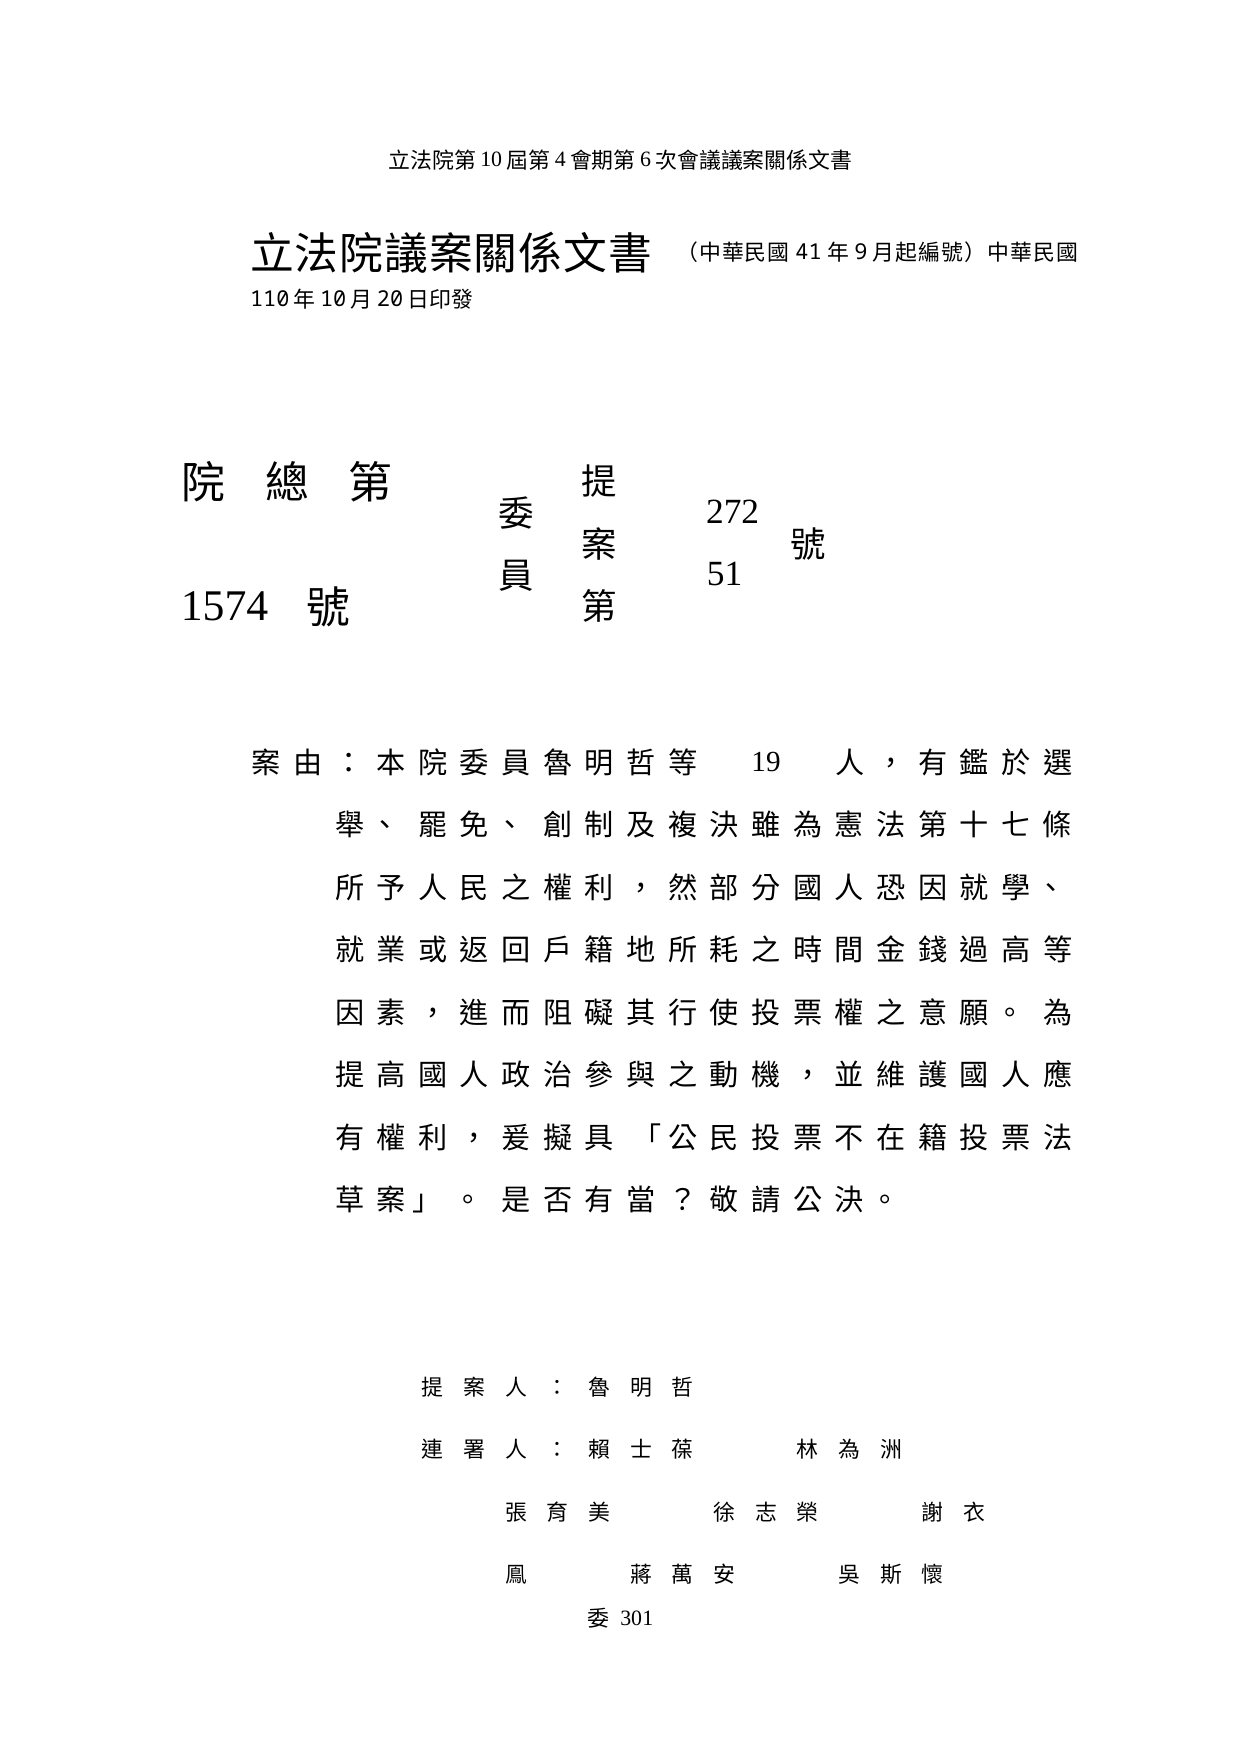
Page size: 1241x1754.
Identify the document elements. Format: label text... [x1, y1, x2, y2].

table_header [815, 406, 829, 656]
table_header 院總第1574號 [162, 406, 441, 656]
table_header 提案第 [556, 406, 661, 656]
table_header 號 [773, 406, 810, 656]
text 案由：本院委員魯明哲等19人，有鑑於選舉、罷免、創制及複決雖為憲法第十七條所予人民之權利，然部分國人恐因就學、就業或返回戶籍地所耗之時間金錢過高等因素，進而阻礙其行使投票權之意願。為提高國人政治參與之動機，並維護國人應有權利，爰擬具「公民投票不在籍投票法草案」。是否有當？敬請公決。 [217, 719, 1078, 1219]
table_header 27251 [661, 406, 773, 656]
text 立法院議案關係文書 （中華民國41年9月起編號）中華民國110年10月20日印發 [250, 219, 1078, 314]
table_header [810, 542, 815, 656]
table_header [810, 406, 815, 534]
text 連署人：賴士葆 林為洲 張育美 徐志榮 謝衣鳯 蔣萬安 吳斯懷 [403, 1406, 1012, 1594]
text 提案人：魯明哲 [403, 1344, 1012, 1406]
table_header 委員 [441, 406, 556, 656]
